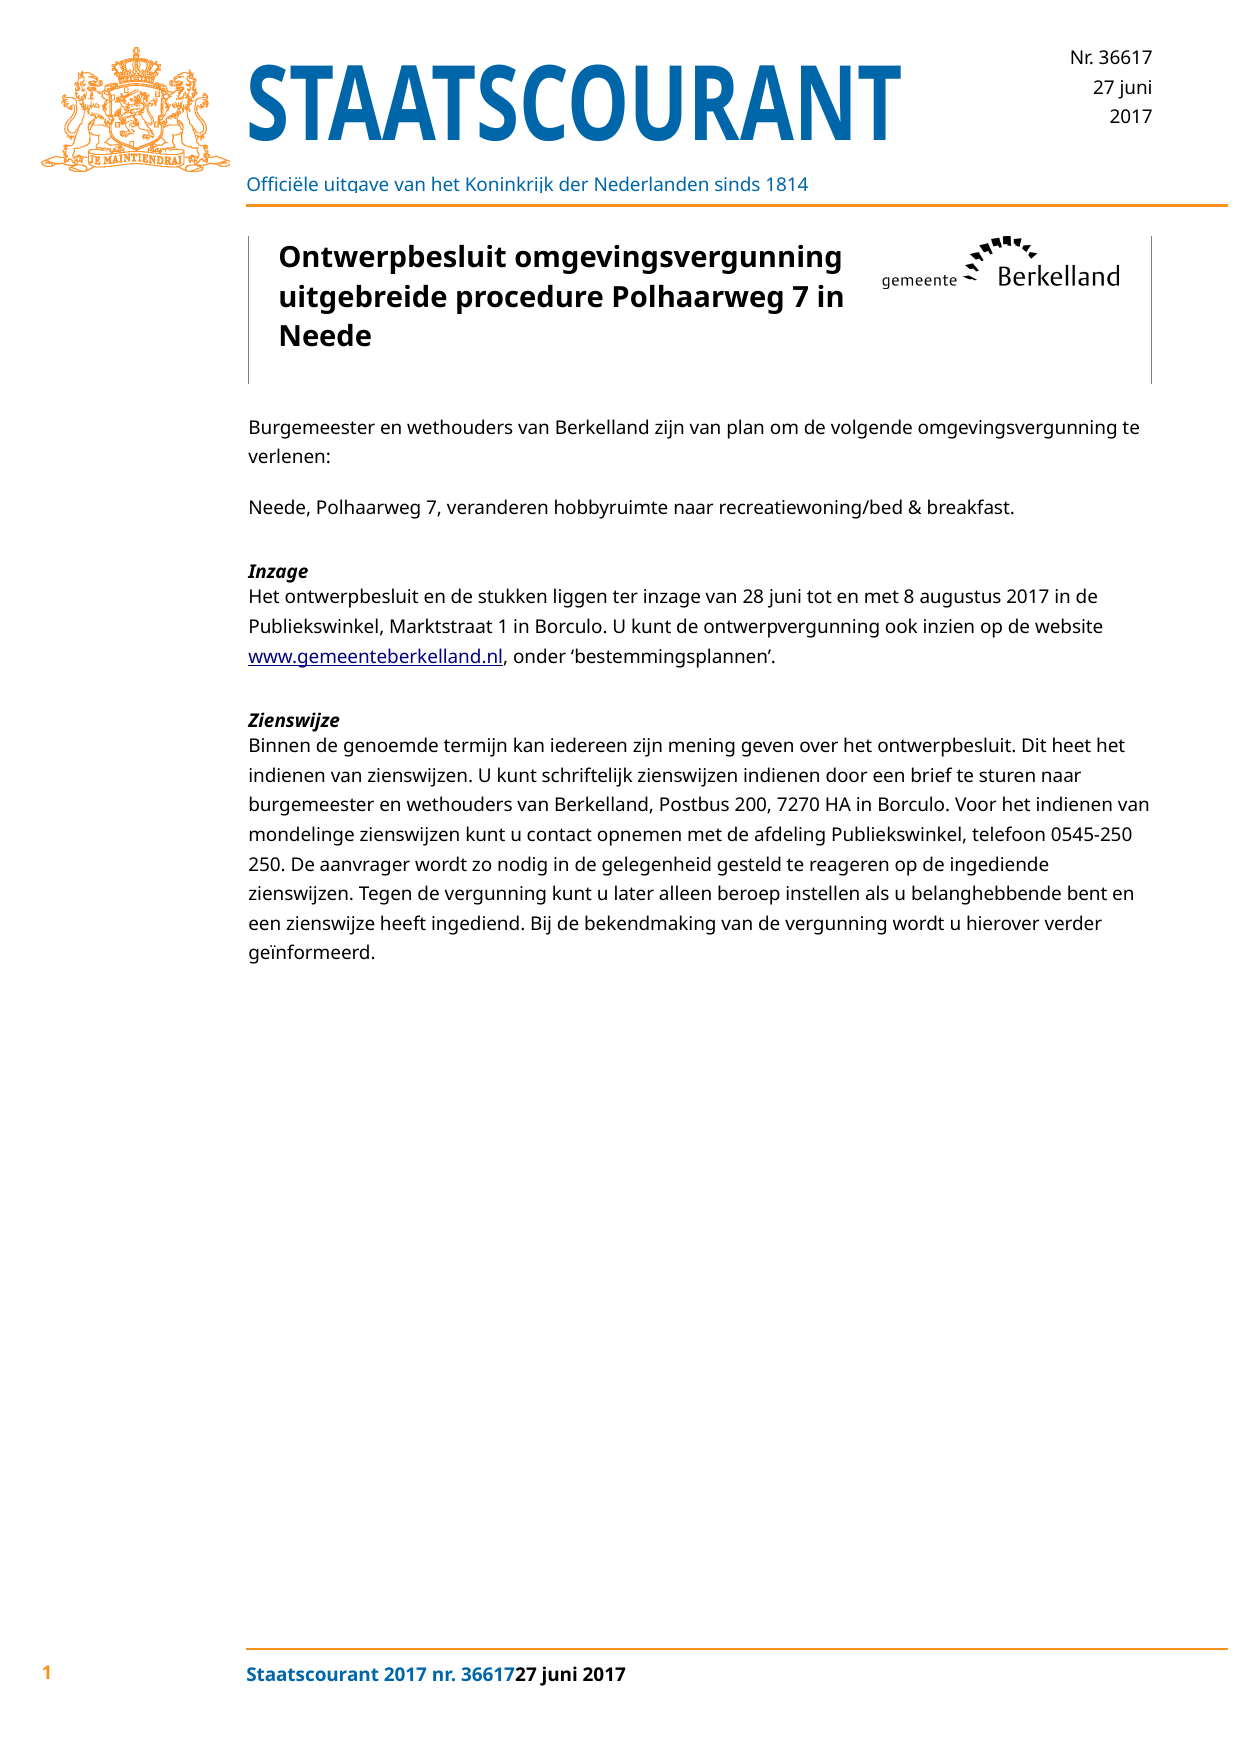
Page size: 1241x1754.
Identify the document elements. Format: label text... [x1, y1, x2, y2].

text Inzage [248, 558, 1152, 584]
picture [41, 47, 231, 172]
text Zienswijze [248, 707, 1152, 732]
picture [882, 236, 1119, 289]
text Neede, Polhaarweg 7, veranderen hobbyruimte naar recreatiewoning/bed & breakfast. [248, 494, 1152, 520]
text Burgemeester en wethouders van Berkelland zijn van plan om de volgende omgevingsvergunning te verlenen: [248, 414, 1152, 469]
text Binnen de genoemde termijn kan iedereen zijn mening geven over het ontwerpbesluit. Dit heet het indienen van zienswijzen. U kunt schriftelijk zienswijzen indienen door een brief te sturen naar burgemeester en wethouders van Berkelland, Postbus 200, 7270 HA in Borculo. Voor het indienen van mondelinge zienswijzen kunt u contact opnemen met de afdeling Publiekswinkel, telefoon 0545-250 250. De aanvrager wordt zo nodig in de gelegenheid gesteld te reageren op de ingediende zienswijzen. Tegen de vergunning kunt u later alleen beroep instellen als u belanghebbende bent en een zienswijze heeft ingediend. Bij de bekendmaking van de vergunning wordt u hierover verder geïnformeerd. [248, 732, 1152, 965]
table_header [850, 236, 1151, 384]
text Het ontwerpbesluit en de stukken liggen ter inzage van 28 juni tot en met 8 augustus 2017 in de Publiekswinkel, Marktstraat 1 in Borculo. U kunt de ontwerpvergunning ook inzien op de website www.gemeenteberkelland.nl, onder ‘bestemmingsplannen’. [248, 584, 1152, 668]
table_header Ontwerpbesluit omgevingsvergunning uitgebreide procedure Polhaarweg 7 in Neede [249, 236, 850, 384]
